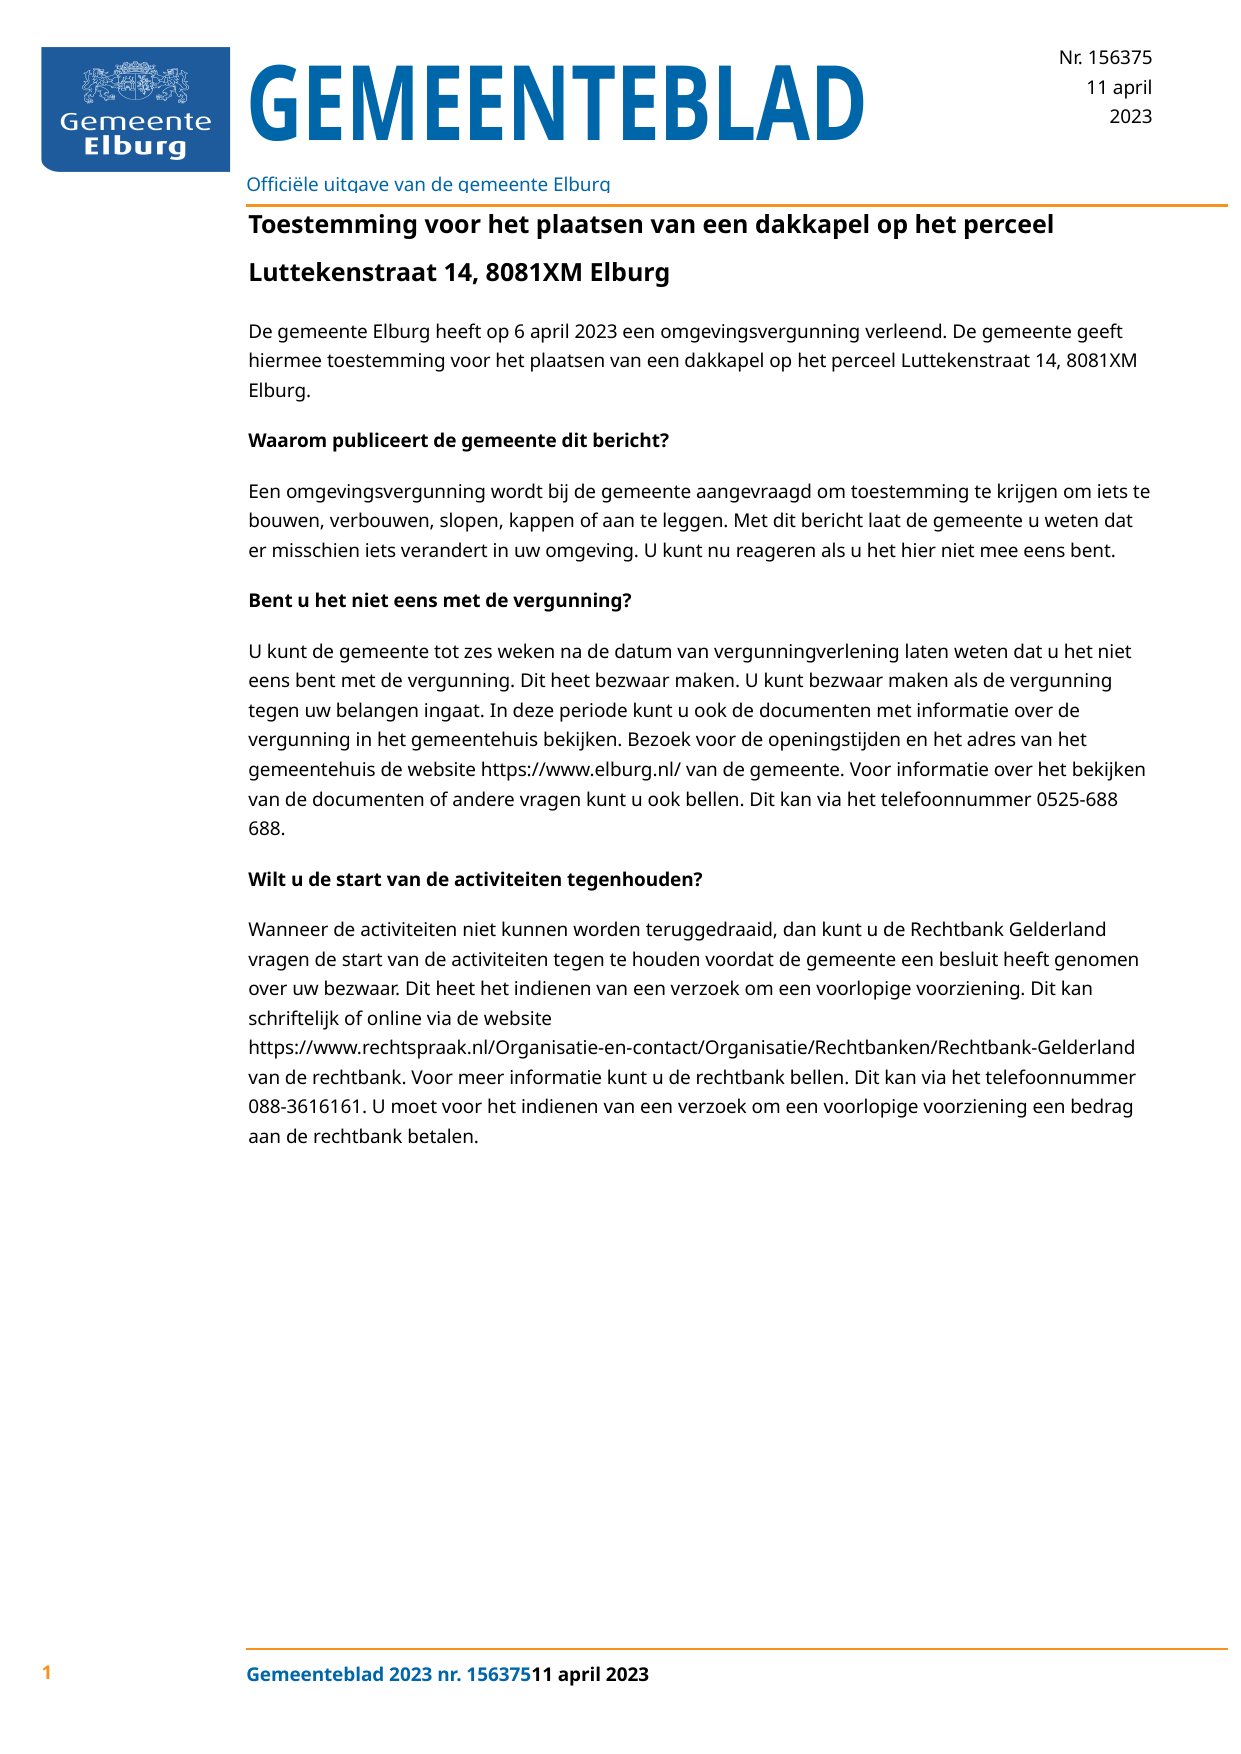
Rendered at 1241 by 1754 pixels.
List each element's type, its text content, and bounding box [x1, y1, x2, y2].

text De gemeente Elburg heeft op 6 april 2023 een omgevingsvergunning verleend. De gemeente geeft hiermee toestemming voor het plaatsen van een dakkapel op het perceel Luttekenstraat 14, 8081XM Elburg. [248, 318, 1152, 403]
text Een omgevingsvergunning wordt bij de gemeente aangevraagd om toestemming te krijgen om iets te bouwen, verbouwen, slopen, kappen of aan te leggen. Met dit bericht laat de gemeente u weten dat er misschien iets verandert in uw omgeving. U kunt nu reageren als u het hier niet mee eens bent. [248, 478, 1152, 563]
text Toestemming voor het plaatsen van een dakkapel op het perceel Luttekenstraat 14, 8081XM Elburg [248, 207, 1152, 288]
picture [41, 47, 231, 172]
text U kunt de gemeente tot zes weken na de datum van vergunningverlening laten weten dat u het niet eens bent met de vergunning. Dit heet bezwaar maken. U kunt bezwaar maken als de vergunning tegen uw belangen ingaat. In deze periode kunt u ook de documenten met informatie over de vergunning in het gemeentehuis bekijken. Bezoek voor de openingstijden en het adres van het gemeentehuis de website https://www.elburg.nl/ van de gemeente. Voor informatie over het bekijken van de documenten of andere vragen kunt u ook bellen. Dit kan via het telefoonnummer 0525-688 688. [248, 638, 1152, 841]
text Wilt u de start van de activiteiten tegenhouden? [248, 866, 1152, 892]
text Bent u het niet eens met de vergunning? [248, 587, 1152, 613]
text Wanneer de activiteiten niet kunnen worden teruggedraaid, dan kunt u de Rechtbank Gelderland vragen de start van de activiteiten tegen te houden voordat de gemeente een besluit heeft genomen over uw bezwaar. Dit heet het indienen van een verzoek om een voorlopige voorziening. Dit kan schriftelijk of online via de website https://www.rechtspraak.nl/Organisatie-en-contact/Organisatie/Rechtbanken/Rechtbank-Gelderland van de rechtbank. Voor meer informatie kunt u de rechtbank bellen. Dit kan via het telefoonnummer 088-3616161. U moet voor het indienen van een verzoek om een voorlopige voorziening een bedrag aan de rechtbank betalen. [248, 916, 1152, 1149]
text Waarom publiceert de gemeente dit bericht? [248, 427, 1152, 453]
